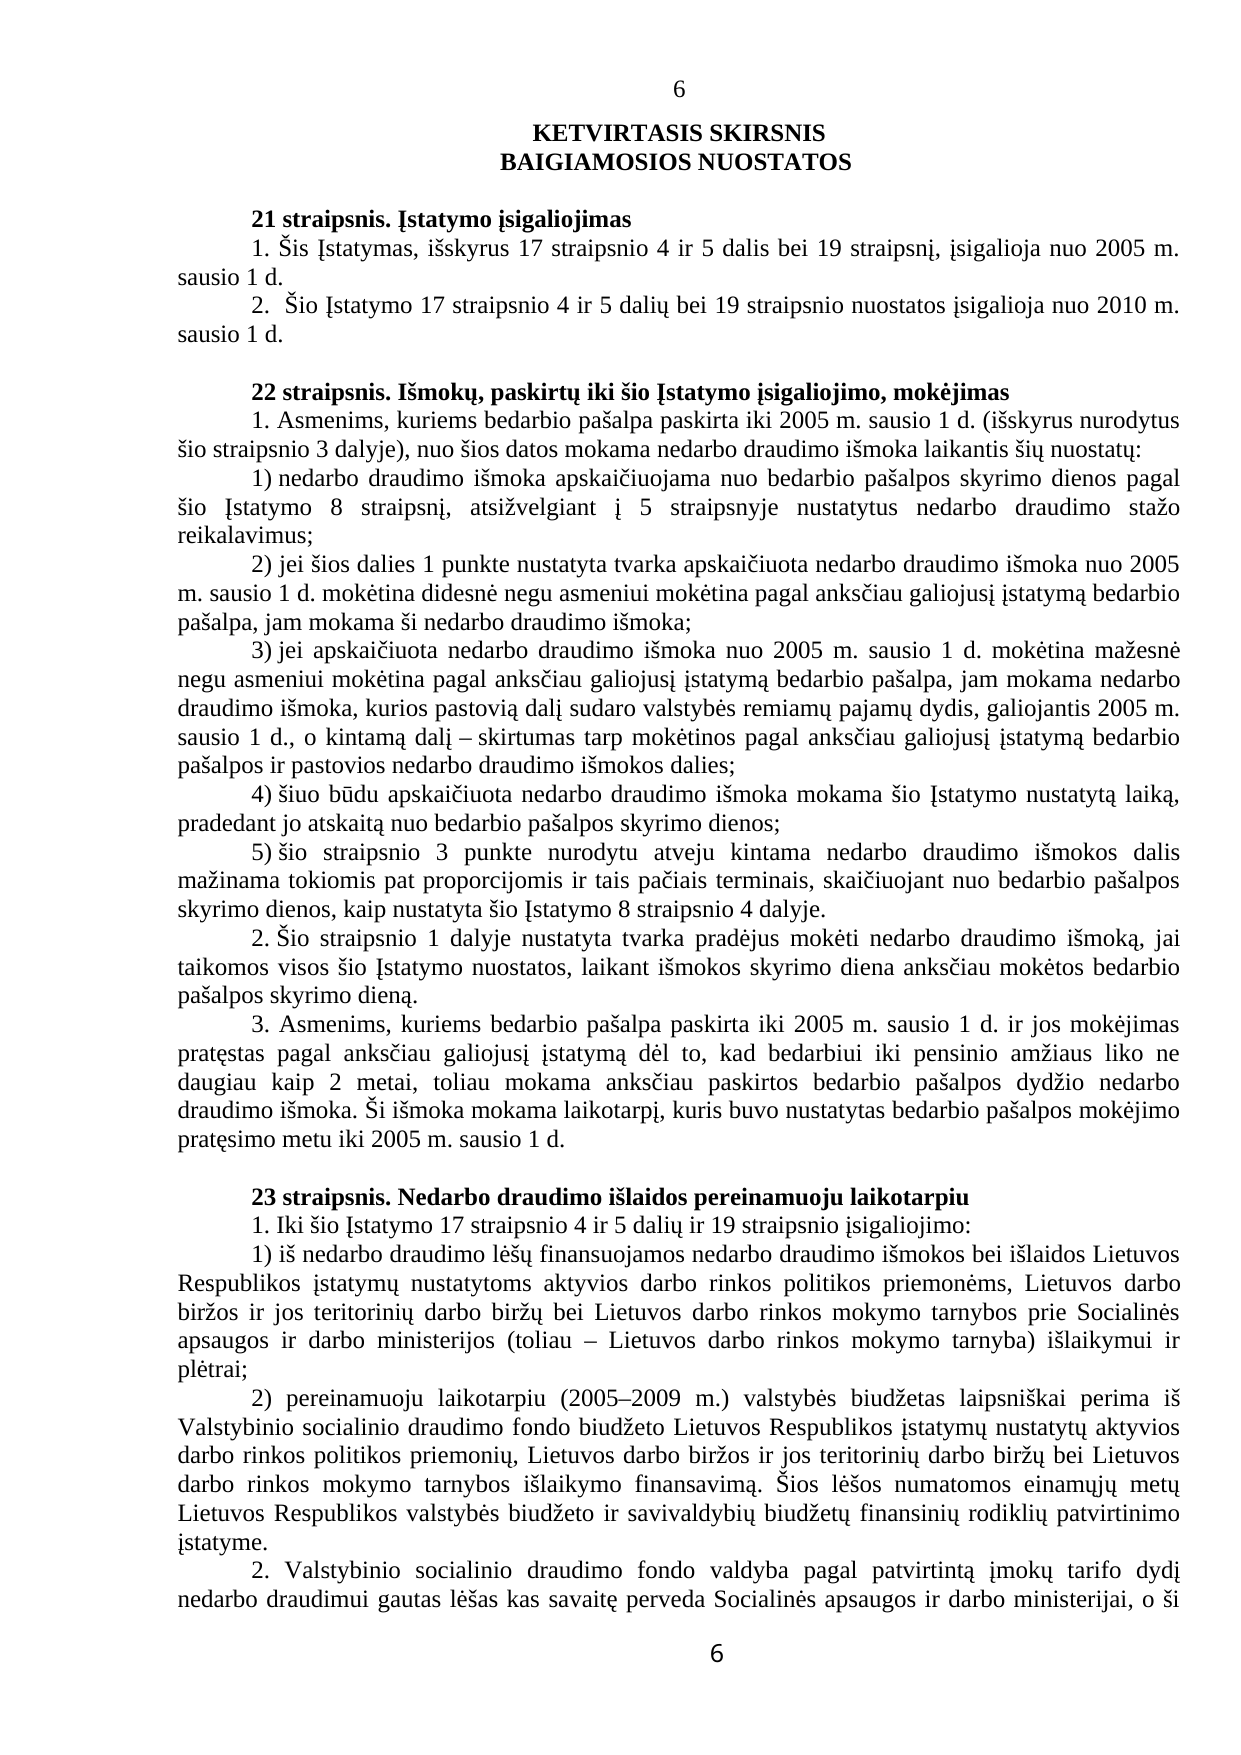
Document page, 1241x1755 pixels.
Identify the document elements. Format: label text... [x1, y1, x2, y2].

text BAIGIAMOSIOS NUOSTATOS [177, 147, 1181, 176]
text 21 straipsnis. Įstatymo įsigaliojimas [177, 204, 1181, 233]
text KETVIRTASIS SKIRSNIS [177, 118, 1181, 147]
text 2. Valstybinio socialinio draudimo fondo valdyba pagal patvirtintą įmokų tarifo dydį nedarbo draudimui gautas lėšas kas savaitę perveda Socialinės apsaugos ir darbo ministerijai, o ši [177, 1556, 1181, 1613]
text 1. Šis Įstatymas, išskyrus 17 straipsnio 4 ir 5 dalis bei 19 straipsnį, įsigalioja nuo 2005 m. sausio 1 d. [177, 233, 1181, 291]
text 1. Iki šio Įstatymo 17 straipsnio 4 ir 5 dalių ir 19 straipsnio įsigaliojimo: [177, 1211, 1181, 1239]
text 2. Šio Įstatymo 17 straipsnio 4 ir 5 dalių bei 19 straipsnio nuostatos įsigalioja nuo 2010 m. sausio 1 d. [177, 291, 1181, 348]
text 1) iš nedarbo draudimo lėšų finansuojamos nedarbo draudimo išmokos bei išlaidos Lietuvos Respublikos įstatymų nustatytoms aktyvios darbo rinkos politikos priemonėms, Lietuvos darbo biržos ir jos teritorinių darbo biržų bei Lietuvos darbo rinkos mokymo tarnybos prie Socialinės apsaugos ir darbo ministerijos (toliau – Lietuvos darbo rinkos mokymo tarnyba) išlaikymui ir plėtrai; [177, 1239, 1181, 1383]
text 2. Šio straipsnio 1 dalyje nustatyta tvarka pradėjus mokėti nedarbo draudimo išmoką, jai taikomos visos šio Įstatymo nuostatos, laikant išmokos skyrimo diena anksčiau mokėtos bedarbio pašalpos skyrimo dieną. [177, 923, 1181, 1009]
text 3) jei apskaičiuota nedarbo draudimo išmoka nuo 2005 m. sausio 1 d. mokėtina mažesnė negu asmeniui mokėtina pagal anksčiau galiojusį įstatymą bedarbio pašalpa, jam mokama nedarbo draudimo išmoka, kurios pastovią dalį sudaro valstybės remiamų pajamų dydis, galiojantis 2005 m. sausio 1 d., o kintamą dalį – skirtumas tarp mokėtinos pagal anksčiau galiojusį įstatymą bedarbio pašalpos ir pastovios nedarbo draudimo išmokos dalies; [177, 636, 1181, 779]
text 1. Asmenims, kuriems bedarbio pašalpa paskirta iki 2005 m. sausio 1 d. (išskyrus nurodytus šio straipsnio 3 dalyje), nuo šios datos mokama nedarbo draudimo išmoka laikantis šių nuostatų: [177, 406, 1181, 463]
text 5) šio straipsnio 3 punkte nurodytu atveju kintama nedarbo draudimo išmokos dalis mažinama tokiomis pat proporcijomis ir tais pačiais terminais, skaičiuojant nuo bedarbio pašalpos skyrimo dienos, kaip nustatyta šio Įstatymo 8 straipsnio 4 dalyje. [177, 837, 1181, 923]
text 3. Asmenims, kuriems bedarbio pašalpa paskirta iki 2005 m. sausio 1 d. ir jos mokėjimas pratęstas pagal anksčiau galiojusį įstatymą dėl to, kad bedarbiui iki pensinio amžiaus liko ne daugiau kaip 2 metai, toliau mokama anksčiau paskirtos bedarbio pašalpos dydžio nedarbo draudimo išmoka. Ši išmoka mokama laikotarpį, kuris buvo nustatytas bedarbio pašalpos mokėjimo pratęsimo metu iki 2005 m. sausio 1 d. [177, 1009, 1181, 1153]
text 23 straipsnis. Nedarbo draudimo išlaidos pereinamuoju laikotarpiu [177, 1182, 1181, 1211]
text 2) pereinamuoju laikotarpiu (2005–2009 m.) valstybės biudžetas laipsniškai perima iš Valstybinio socialinio draudimo fondo biudžeto Lietuvos Respublikos įstatymų nustatytų aktyvios darbo rinkos politikos priemonių, Lietuvos darbo biržos ir jos teritorinių darbo biržų bei Lietuvos darbo rinkos mokymo tarnybos išlaikymo finansavimą. Šios lėšos numatomos einamųjų metų Lietuvos Respublikos valstybės biudžeto ir savivaldybių biudžetų finansinių rodiklių patvirtinimo įstatyme. [177, 1383, 1181, 1556]
text 1) nedarbo draudimo išmoka apskaičiuojama nuo bedarbio pašalpos skyrimo dienos pagal šio Įstatymo 8 straipsnį, atsižvelgiant į 5 straipsnyje nustatytus nedarbo draudimo stažo reikalavimus; [177, 463, 1181, 549]
text 4) šiuo būdu apskaičiuota nedarbo draudimo išmoka mokama šio Įstatymo nustatytą laiką, pradedant jo atskaitą nuo bedarbio pašalpos skyrimo dienos; [177, 779, 1181, 837]
text 2) jei šios dalies 1 punkte nustatyta tvarka apskaičiuota nedarbo draudimo išmoka nuo 2005 m. sausio 1 d. mokėtina didesnė negu asmeniui mokėtina pagal anksčiau galiojusį įstatymą bedarbio pašalpa, jam mokama ši nedarbo draudimo išmoka; [177, 549, 1181, 636]
text 22 straipsnis. Išmokų, paskirtų iki šio Įstatymo įsigaliojimo, mokėjimas [177, 377, 1181, 406]
